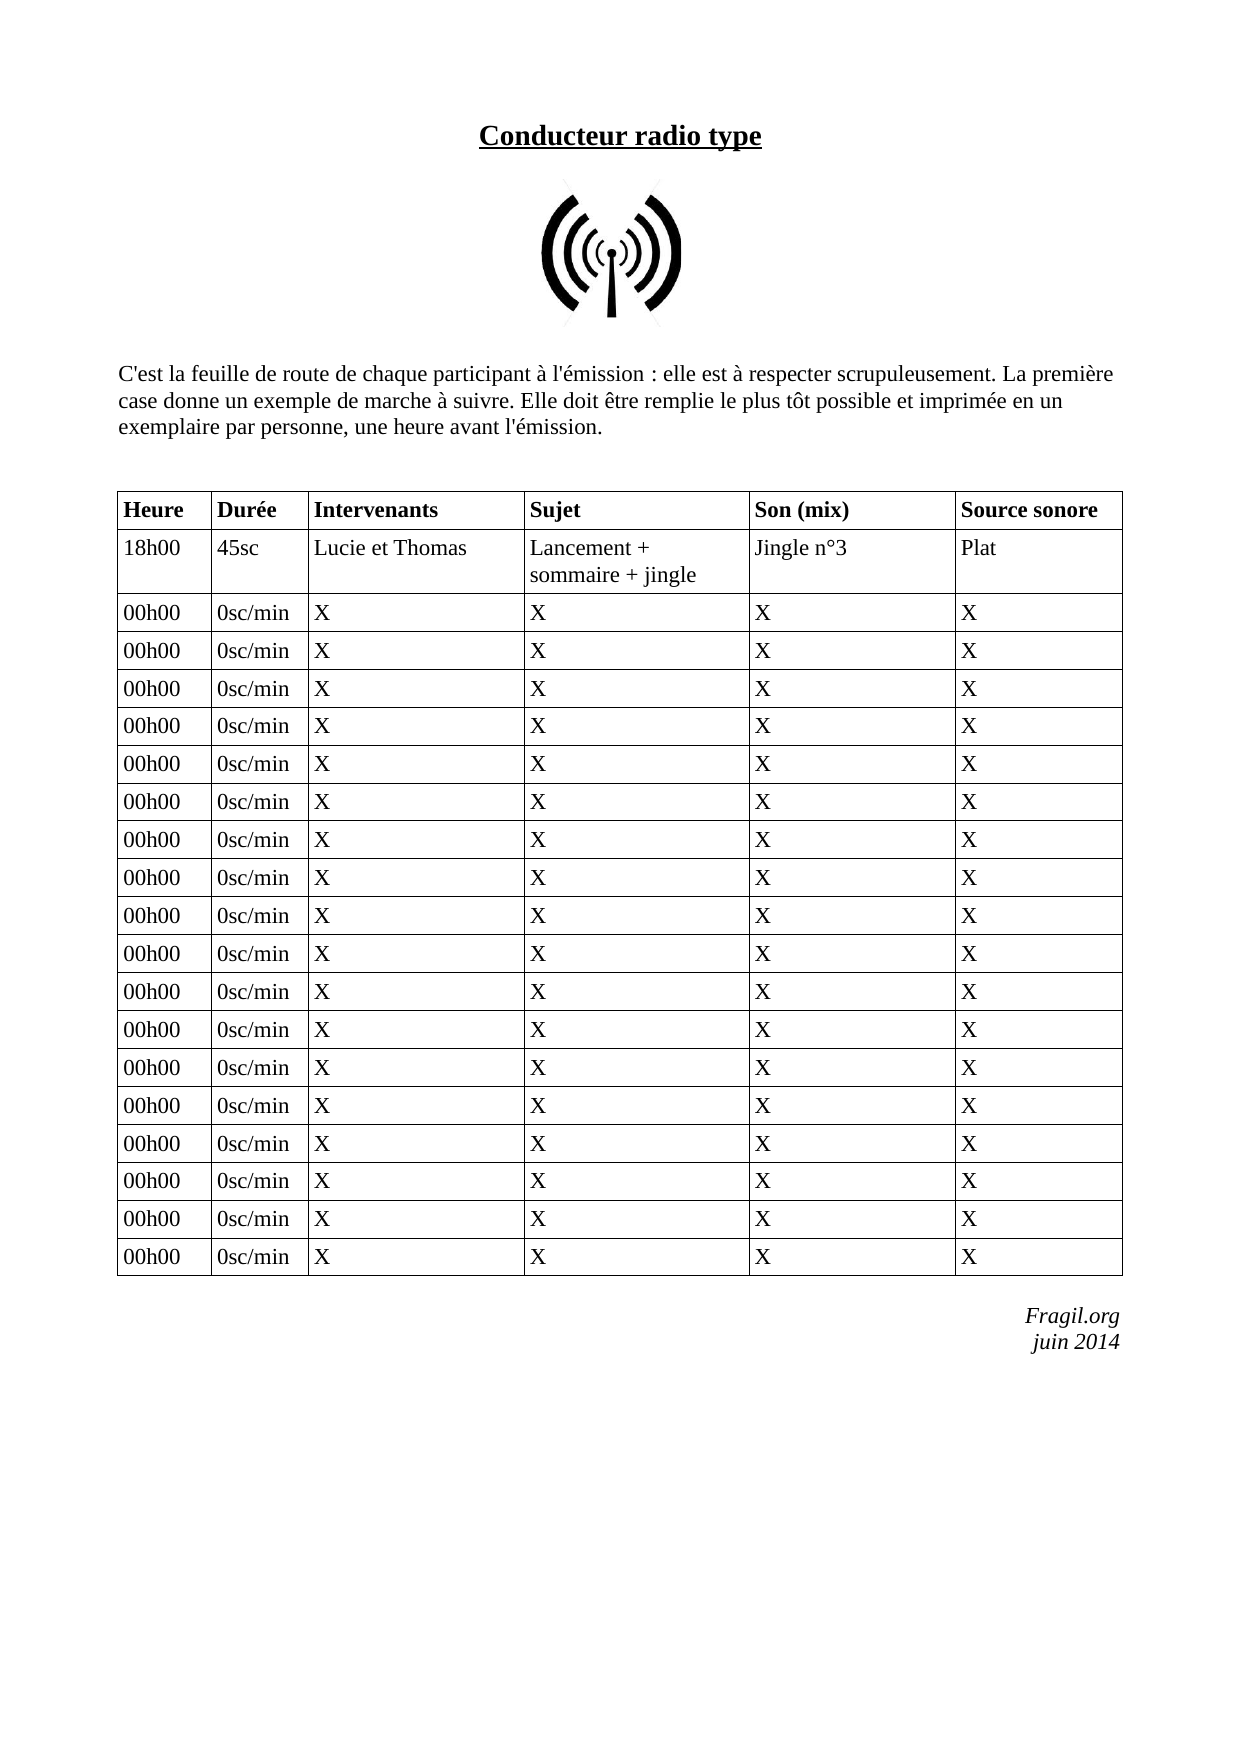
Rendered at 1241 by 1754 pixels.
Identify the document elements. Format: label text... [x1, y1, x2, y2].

table_cell X [309, 670, 524, 707]
table_header Intervenants [309, 492, 524, 529]
table_cell X [750, 746, 955, 782]
table_cell X [956, 935, 1122, 972]
table_cell X [956, 594, 1122, 631]
table_cell X [525, 973, 749, 1010]
table_header Heure [118, 492, 211, 529]
table_cell X [309, 1239, 524, 1275]
table_header Source sonore [956, 492, 1122, 529]
table_cell Plat [956, 530, 1122, 593]
table_cell Jingle n°3 [750, 530, 955, 593]
table_cell X [525, 1125, 749, 1162]
table_cell X [956, 708, 1122, 744]
table_cell X [750, 821, 955, 858]
table_cell X [750, 1087, 955, 1124]
table_cell X [750, 708, 955, 744]
table_cell X [525, 594, 749, 631]
table_cell X [309, 1011, 524, 1048]
table_cell 00h00 [118, 859, 211, 896]
table_header Sujet [525, 492, 749, 529]
table_cell X [750, 1125, 955, 1162]
table_cell 00h00 [118, 1239, 211, 1275]
table_cell 0sc/min [212, 1201, 308, 1237]
table_cell X [750, 1163, 955, 1199]
table_cell X [956, 1011, 1122, 1048]
table_cell X [309, 973, 524, 1010]
table_cell X [956, 897, 1122, 934]
table_cell X [956, 784, 1122, 820]
table_cell 0sc/min [212, 1087, 308, 1124]
table_cell 0sc/min [212, 897, 308, 934]
table_cell X [956, 1201, 1122, 1237]
table_cell X [956, 1239, 1122, 1275]
table_cell X [956, 1125, 1122, 1162]
table_cell X [309, 632, 524, 669]
table_cell X [525, 784, 749, 820]
table_cell X [750, 1011, 955, 1048]
table_cell X [956, 670, 1122, 707]
table_cell 00h00 [118, 670, 211, 707]
table_cell X [309, 897, 524, 934]
table_cell X [309, 746, 524, 782]
table_cell 45sc [212, 530, 308, 593]
table_cell X [309, 1125, 524, 1162]
table_header Son (mix) [750, 492, 955, 529]
table_cell X [309, 1087, 524, 1124]
text Conducteur radio type [118, 118, 1122, 152]
table_cell X [309, 859, 524, 896]
table_cell Lancement + sommaire + jingle [525, 530, 749, 593]
table_cell 00h00 [118, 897, 211, 934]
table_cell 00h00 [118, 973, 211, 1010]
table_cell X [525, 859, 749, 896]
table_cell 0sc/min [212, 973, 308, 1010]
table_cell X [750, 859, 955, 896]
table_cell X [525, 670, 749, 707]
table_cell X [750, 897, 955, 934]
table_cell 00h00 [118, 632, 211, 669]
table_cell 0sc/min [212, 821, 308, 858]
table_cell 0sc/min [212, 1125, 308, 1162]
table_cell 00h00 [118, 594, 211, 631]
table_cell X [309, 821, 524, 858]
table_cell X [525, 1239, 749, 1275]
table_cell X [309, 1163, 524, 1199]
table_cell X [956, 859, 1122, 896]
table_cell X [309, 594, 524, 631]
table_cell 0sc/min [212, 1163, 308, 1199]
table_cell 0sc/min [212, 632, 308, 669]
table_cell X [525, 1087, 749, 1124]
table_cell X [750, 594, 955, 631]
table_cell X [956, 746, 1122, 782]
table_cell X [309, 1049, 524, 1086]
table_cell X [956, 1087, 1122, 1124]
table_cell X [525, 1049, 749, 1086]
table_cell 00h00 [118, 708, 211, 744]
table_cell X [525, 897, 749, 934]
table_cell X [750, 935, 955, 972]
table_cell X [750, 973, 955, 1010]
table_cell 00h00 [118, 1049, 211, 1086]
table_cell 0sc/min [212, 670, 308, 707]
picture [541, 179, 682, 327]
table_cell X [956, 973, 1122, 1010]
table_cell X [525, 1163, 749, 1199]
table_cell X [750, 632, 955, 669]
table_cell 0sc/min [212, 935, 308, 972]
table_cell 0sc/min [212, 1011, 308, 1048]
table_cell 0sc/min [212, 708, 308, 744]
table_cell 0sc/min [212, 784, 308, 820]
table_cell 00h00 [118, 746, 211, 782]
table_cell X [525, 935, 749, 972]
table_cell X [750, 1201, 955, 1237]
table_cell X [750, 670, 955, 707]
table_cell X [309, 708, 524, 744]
table_cell 00h00 [118, 935, 211, 972]
text C'est la feuille de route de chaque participant à l'émission : elle est à respecter scrupuleusement. La première case donne un exemple de marche à suivre. Elle doit être remplie le plus tôt possible et imprimée en un exemplaire par personne, une heure avant l'émission. [118, 360, 1122, 439]
table_cell 00h00 [118, 1125, 211, 1162]
table_cell X [309, 935, 524, 972]
table_cell X [956, 632, 1122, 669]
table_header Durée [212, 492, 308, 529]
table_cell X [525, 1011, 749, 1048]
table_cell X [525, 1201, 749, 1237]
table_cell X [750, 1239, 955, 1275]
table_cell 0sc/min [212, 859, 308, 896]
table_cell 00h00 [118, 1011, 211, 1048]
table_cell X [956, 1163, 1122, 1199]
table_cell X [309, 784, 524, 820]
table_cell 00h00 [118, 784, 211, 820]
table_cell X [525, 708, 749, 744]
table_cell 18h00 [118, 530, 211, 593]
table_cell X [525, 632, 749, 669]
table_cell X [525, 746, 749, 782]
table_cell Lucie et Thomas [309, 530, 524, 593]
text Fragil.org [118, 1302, 1122, 1328]
table_cell 0sc/min [212, 1239, 308, 1275]
table_cell X [956, 821, 1122, 858]
table_cell 0sc/min [212, 594, 308, 631]
table_cell 00h00 [118, 821, 211, 858]
table_cell 00h00 [118, 1163, 211, 1199]
table_cell 00h00 [118, 1087, 211, 1124]
text juin 2014 [118, 1328, 1122, 1354]
table_cell X [750, 1049, 955, 1086]
table_cell X [750, 784, 955, 820]
table_cell X [309, 1201, 524, 1237]
table_cell X [525, 821, 749, 858]
table_cell 0sc/min [212, 746, 308, 782]
table_cell 0sc/min [212, 1049, 308, 1086]
table_cell 00h00 [118, 1201, 211, 1237]
table_cell X [956, 1049, 1122, 1086]
